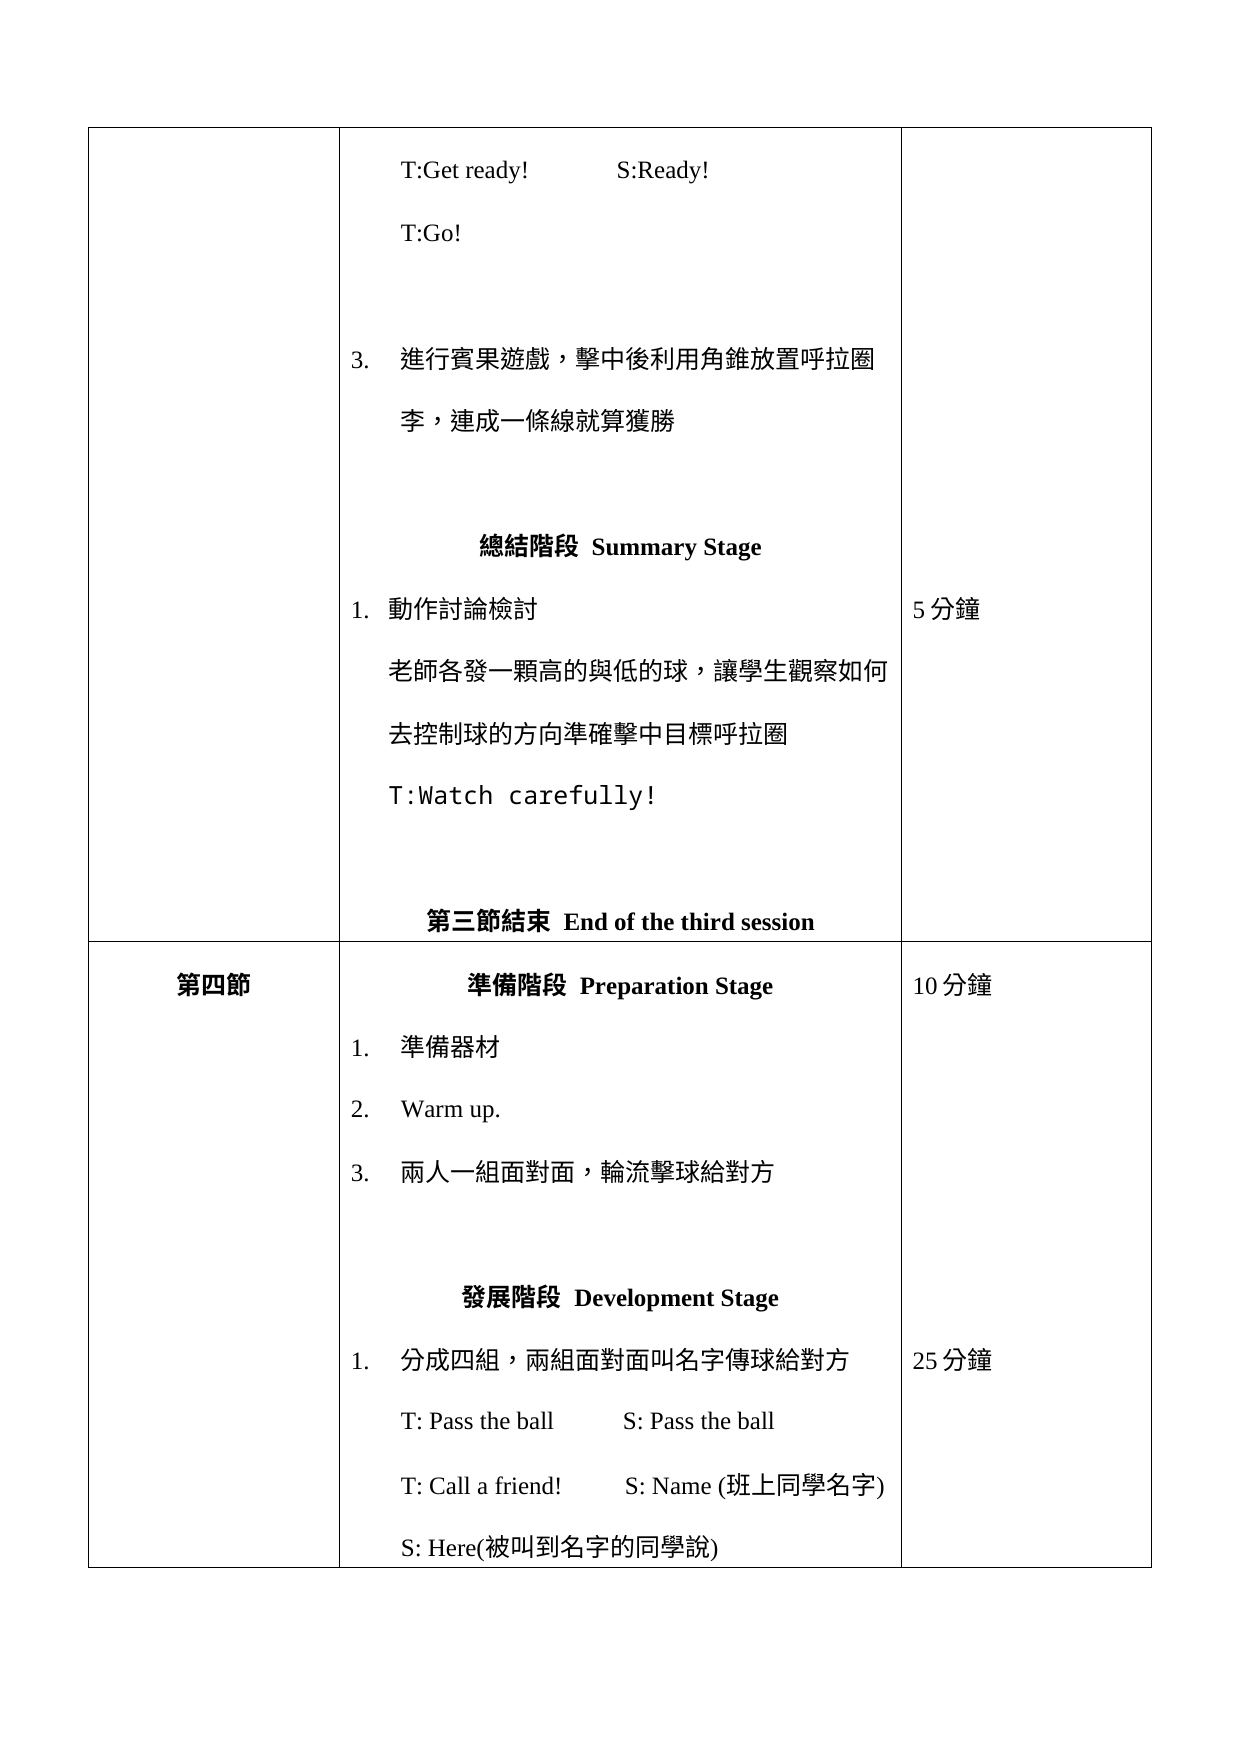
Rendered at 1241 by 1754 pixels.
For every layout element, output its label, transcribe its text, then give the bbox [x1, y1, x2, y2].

table_cell 準備階段 Preparation Stage 準備器材 Warm up. 兩人一組面對面，輪流擊球給對方 發展階段 Development Stage 分成四組，兩組面對面叫名字傳球給對方 T: Pass the ball S: Pass the ball T: Call a friend! S: Name (班上同學名字) S: Here(被叫到名字的同學說) [340, 942, 901, 1567]
table_cell [89, 128, 339, 941]
table_cell 第四節 [89, 942, 339, 1567]
table_cell T:Get ready! S:Ready! T:Go! 進行賓果遊戲，擊中後利用角錐放置呼拉圈李，連成一條線就算獲勝 總結階段 Summary Stage 動作討論檢討 老師各發一顆高的與低的球，讓學生觀察如何去控制球的方向準確擊中目標呼拉圈 T:Watch carefully! 第三節結束 End of the third session [340, 128, 901, 941]
table_cell 5分鐘 [902, 128, 1151, 941]
table_cell 10分鐘 25分鐘 [902, 942, 1151, 1567]
